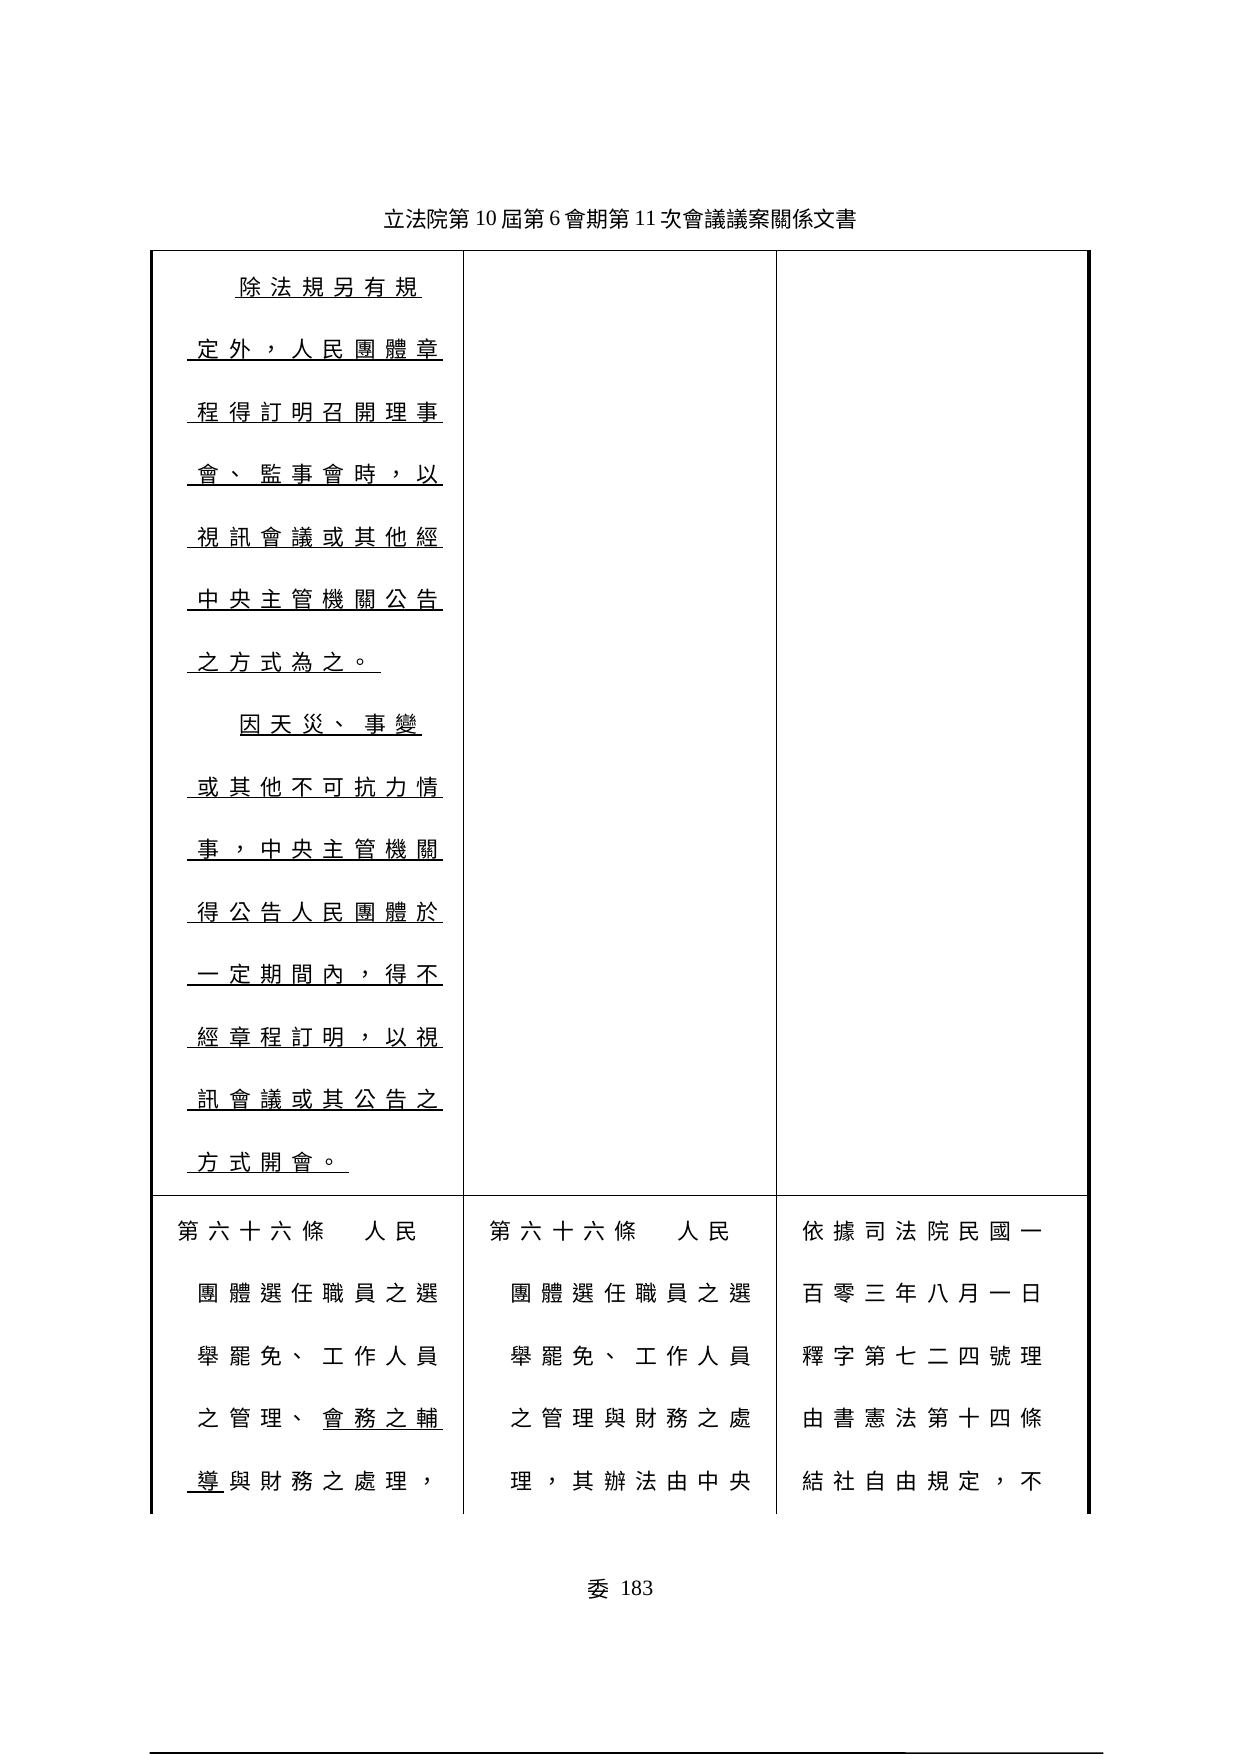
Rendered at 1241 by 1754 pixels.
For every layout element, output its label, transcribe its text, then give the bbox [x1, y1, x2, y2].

table_cell 除法規另有規定外，人民團體章程得訂明召開理事會、監事會時，以視訊會議或其他經中央主管機關公告之方式為之。 因天災、事變或其他不可抗力情事，中央主管機關得公告人民團體於一定期間內，得不經章程訂明，以視訊會議或其公告之方式開會。 [153, 251, 463, 1194]
table_cell 依據司法院民國一百零三年八月一日釋字第七二四號理由書憲法第十四條結社自由規定，不 [777, 1196, 1087, 1514]
table_cell [464, 251, 776, 1194]
table_cell [777, 251, 1087, 1194]
table_cell 第六十六條 人民團體選任職員之選舉罷免、工作人員之管理與財務之處理，其辦法由中央 [464, 1196, 776, 1514]
table_cell 第六十六條 人民團體選任職員之選舉罷免、工作人員之管理、會務之輔導與財務之處理， [153, 1196, 463, 1514]
